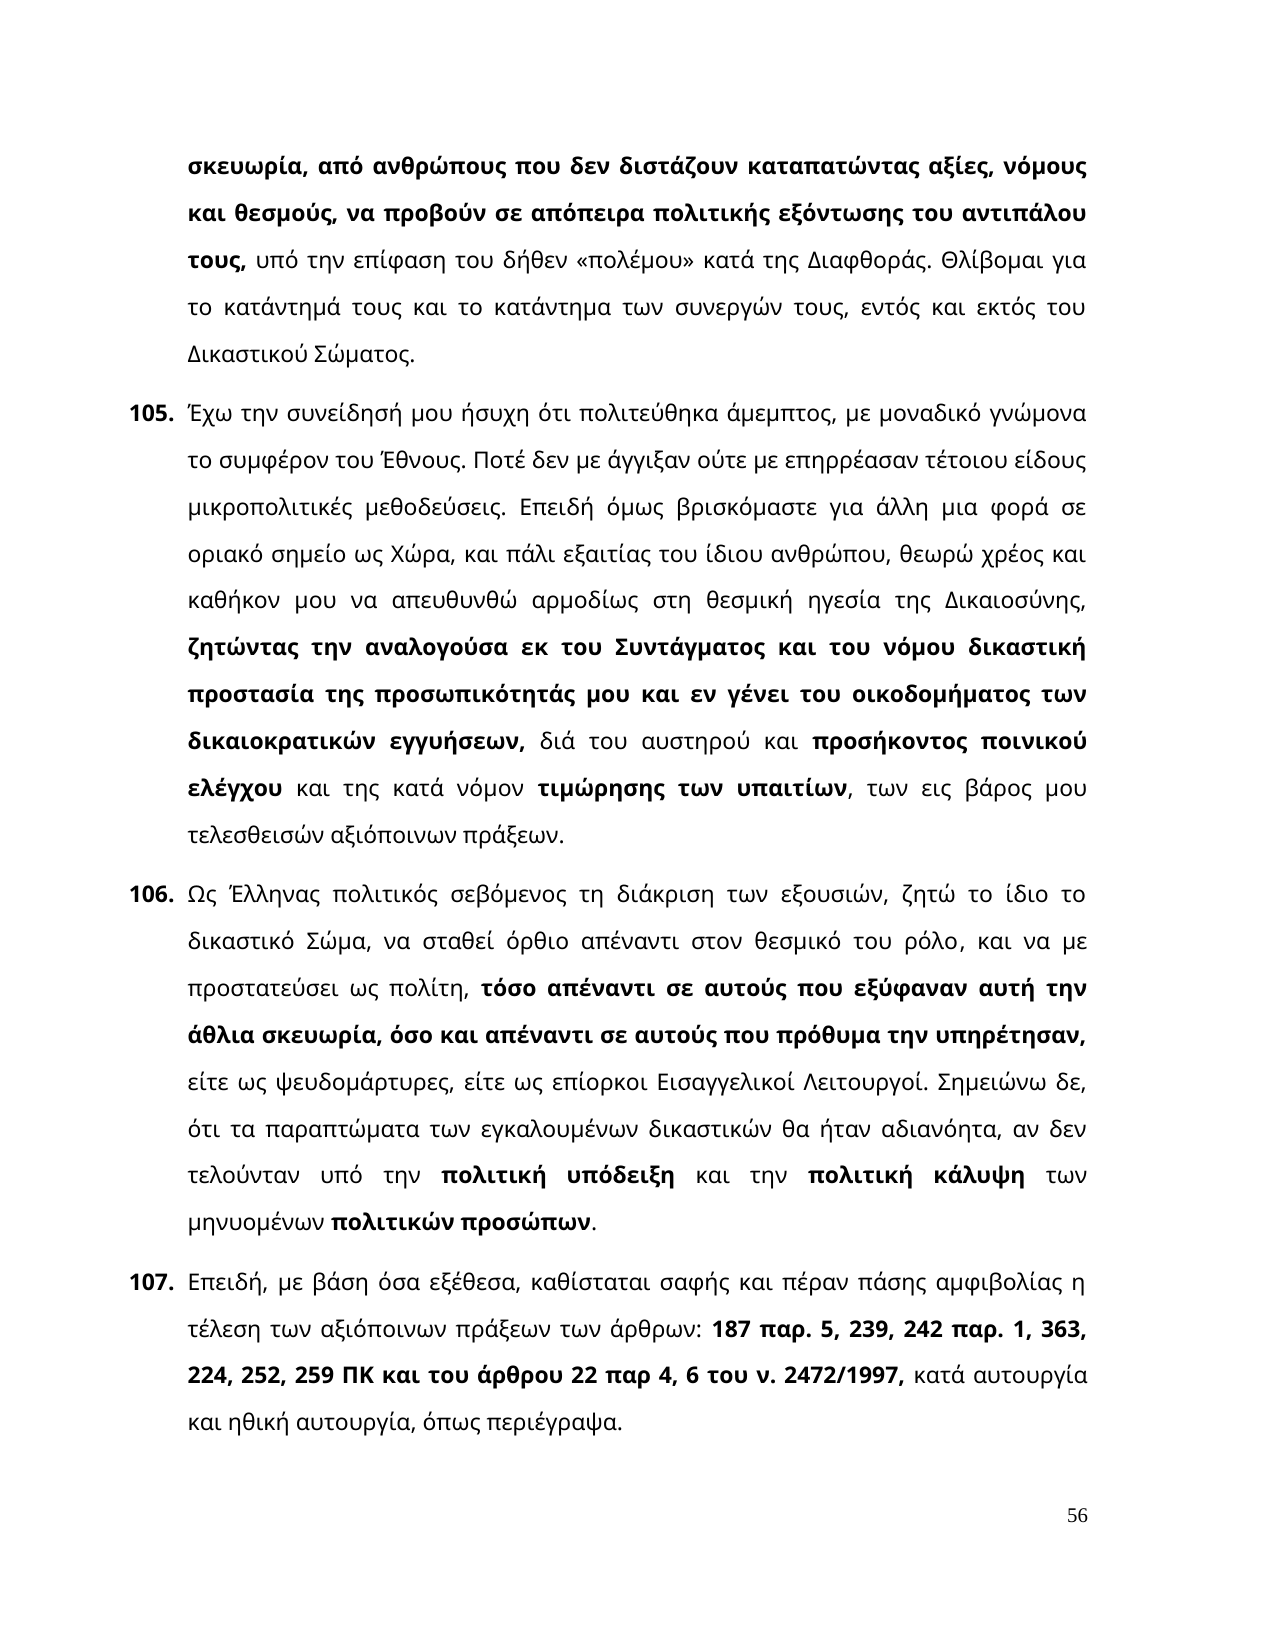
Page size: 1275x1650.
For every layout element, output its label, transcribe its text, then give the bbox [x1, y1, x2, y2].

list Επειδή, με βάση όσα εξέθεσα, καθίσταται σαφής και πέραν πάσης αμφιβολίας η τέλεση των αξιόποινων πράξεων των άρθρων: 187 παρ. 5, 239, 242 παρ. 1, 363, 224, 252, 259 ΠΚ και του άρθρου 22 παρ 4, 6 του ν. 2472/1997, κατά αυτουργία και ηθική αυτουργία, όπως περιέγραψα. [128, 1266, 1087, 1437]
list σκευωρία, από ανθρώπους που δεν διστάζουν καταπατώντας αξίες, νόμους και θεσμούς, να προβούν σε απόπειρα πολιτικής εξόντωσης του αντιπάλου τους, υπό την επίφαση του δήθεν «πολέμου» κατά της Διαφθοράς. Θλίβομαι για το κατάντημά τους και το κατάντημα των συνεργών τους, εντός και εκτός του Δικαστικού Σώματος. [128, 150, 1087, 369]
list Ως Έλληνας πολιτικός σεβόμενος τη διάκριση των εξουσιών, ζητώ το ίδιο το δικαστικό Σώμα, να σταθεί όρθιο απέναντι στον θεσμικό του ρόλο, και να με προστατεύσει ως πολίτη, τόσο απέναντι σε αυτούς που εξύφαναν αυτή την άθλια σκευωρία, όσο και απέναντι σε αυτούς που πρόθυμα την υπηρέτησαν, είτε ως ψευδομάρτυρες, είτε ως επίορκοι Εισαγγελικοί Λειτουργοί. Σημειώνω δε, ότι τα παραπτώματα των εγκαλουμένων δικαστικών θα ήταν αδιανόητα, αν δεν τελούνταν υπό την πολιτική υπόδειξη και την πολιτική κάλυψη των μηνυομένων πολιτικών προσώπων. [128, 878, 1087, 1237]
list Έχω την συνείδησή μου ήσυχη ότι πολιτεύθηκα άμεμπτος, με μοναδικό γνώμονα το συμφέρον του Έθνους. Ποτέ δεν με άγγιξαν ούτε με επηρρέασαν τέτοιου είδους μικροπολιτικές μεθοδεύσεις. Επειδή όμως βρισκόμαστε για άλλη μια φορά σε οριακό σημείο ως Χώρα, και πάλι εξαιτίας του ίδιου ανθρώπου, θεωρώ χρέος και καθήκον μου να απευθυνθώ αρμοδίως στη θεσμική ηγεσία της Δικαιοσύνης, ζητώντας την αναλογούσα εκ του Συντάγματος και του νόμου δικαστική προστασία της προσωπικότητάς μου και εν γένει του οικοδομήματος των δικαιοκρατικών εγγυήσεων, διά του αυστηρού και προσήκοντος ποινικού ελέγχου και της κατά νόμον τιμώρησης των υπαιτίων, των εις βάρος μου τελεσθεισών αξιόποινων πράξεων. [128, 397, 1087, 850]
